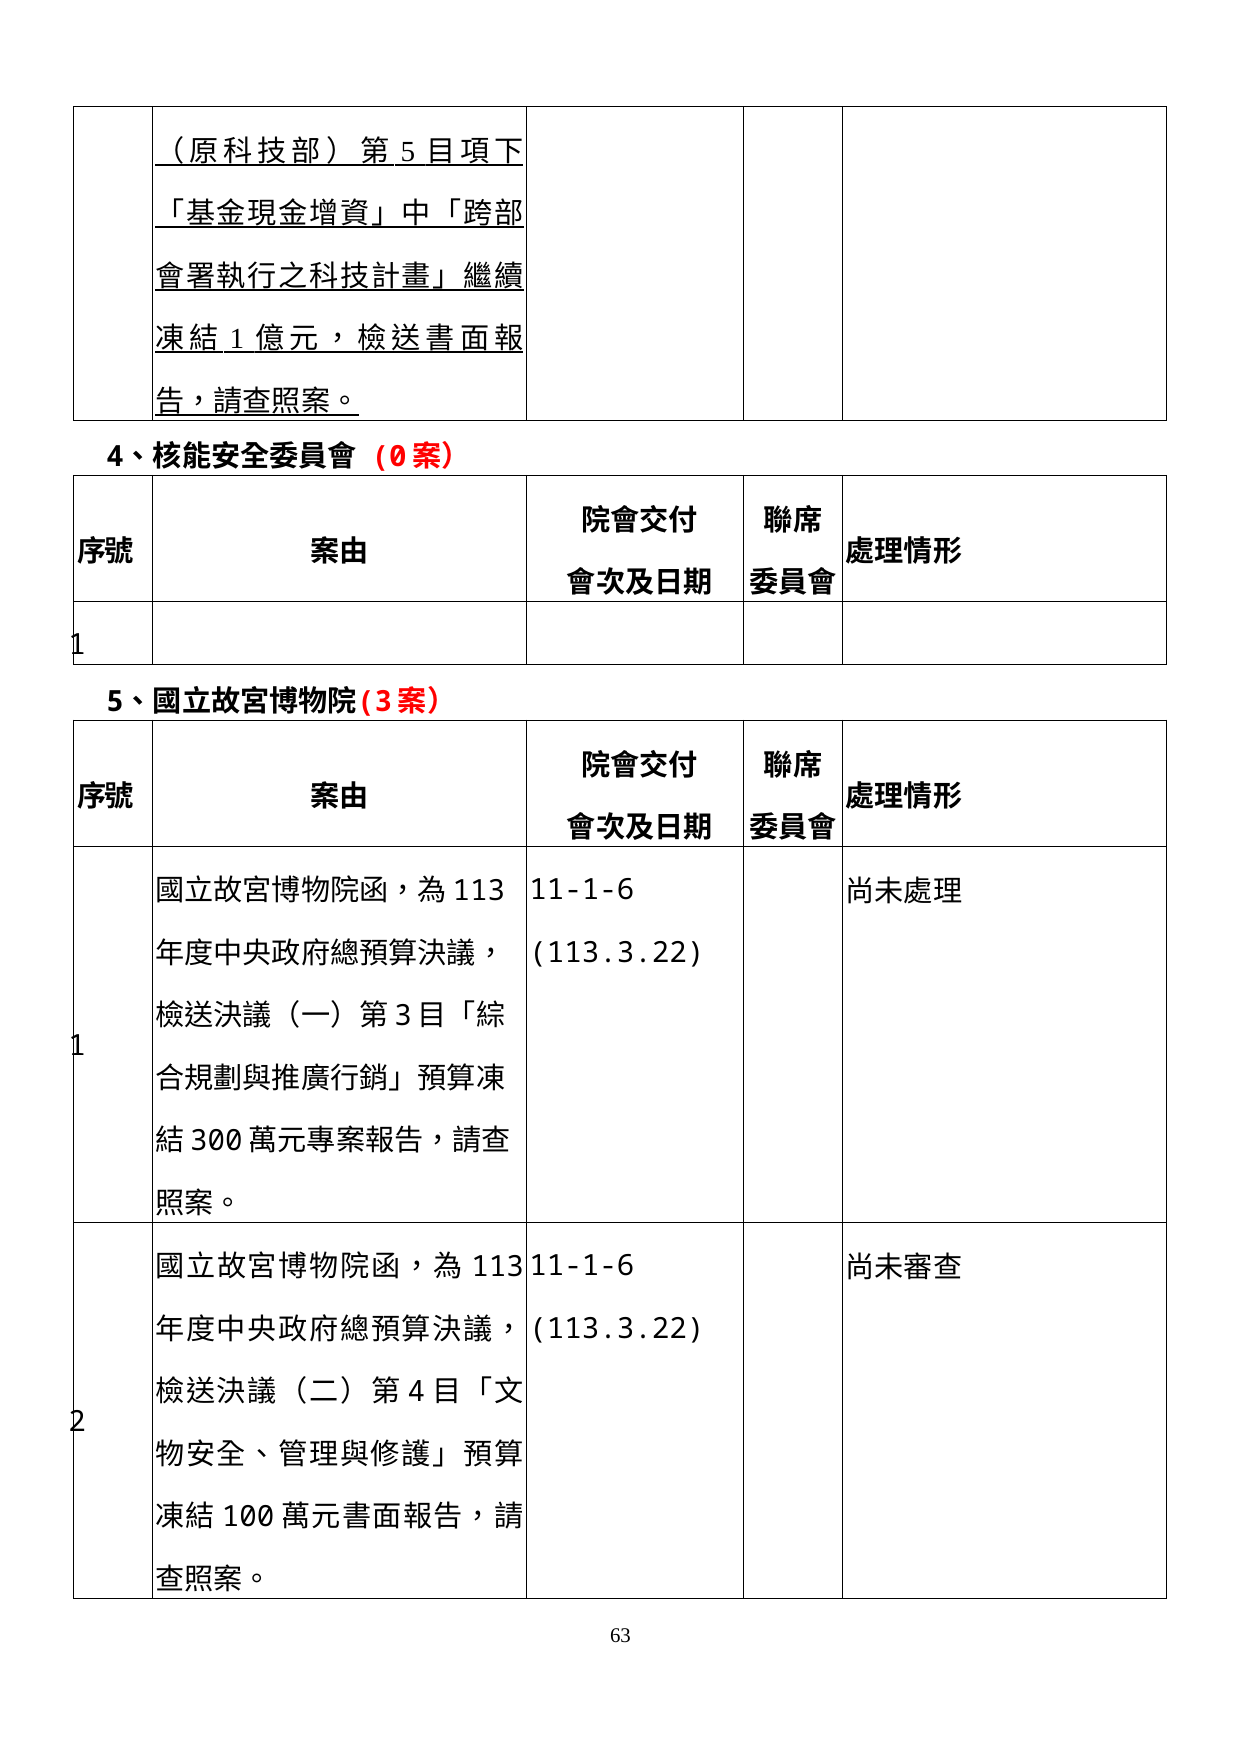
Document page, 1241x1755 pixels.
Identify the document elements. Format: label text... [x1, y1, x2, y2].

table_cell 11-1-6 (113.3.22) [527, 1223, 743, 1598]
table_cell [744, 847, 842, 1222]
table_cell [74, 1412, 80, 1424]
table_cell [74, 1223, 152, 1598]
table_header 院會交付 會次及日期 [527, 476, 743, 601]
table_header 案由 [153, 721, 526, 846]
table_cell [843, 602, 1166, 664]
table_cell 11-1-6 (113.3.22) [527, 847, 743, 1222]
table_cell 國立故宮博物院函，為113年度中央政府總預算決議，檢送決議（二）第4目「文物安全、管理與修護」預算凍結100萬元書面報告，請查照案。 [153, 1223, 526, 1598]
table_cell [74, 847, 152, 1222]
table_cell [744, 602, 842, 664]
table_header 案由 [153, 476, 526, 601]
table_cell （原科技部）第5目項下「基金現金增資」中「跨部會署執行之科技計畫」繼續凍結1億元，檢送書面報告，請查照案。 [153, 107, 526, 419]
table_cell [527, 602, 743, 664]
table_cell [74, 107, 152, 419]
table_cell 國立故宮博物院函，為113年度中央政府總預算決議，檢送決議（一）第3目「綜合規劃與推廣行銷」預算凍結300萬元專案報告，請查照案。 [153, 847, 526, 1222]
table_cell [843, 107, 1166, 419]
table_header 聯席 委員會 [744, 721, 842, 846]
table_header 院會交付 會次及日期 [527, 721, 743, 846]
text 5、國立故宮博物院(3案） [74, 678, 1166, 719]
table_cell [74, 602, 152, 664]
table_cell [153, 602, 526, 664]
table_header 序號 [74, 476, 152, 601]
text 4、核能安全委員會 (0案） [74, 433, 1166, 475]
table_header 處理情形 [843, 721, 1166, 846]
table_cell 尚未處理 [843, 847, 1166, 1222]
table_cell [744, 107, 842, 419]
table_cell [527, 107, 743, 419]
table_header 處理情形 [843, 476, 1166, 601]
table_header 序號 [74, 721, 152, 846]
table_cell 尚未審查 [843, 1223, 1166, 1598]
table_header 聯席 委員會 [744, 476, 842, 601]
table_cell [744, 1223, 842, 1598]
